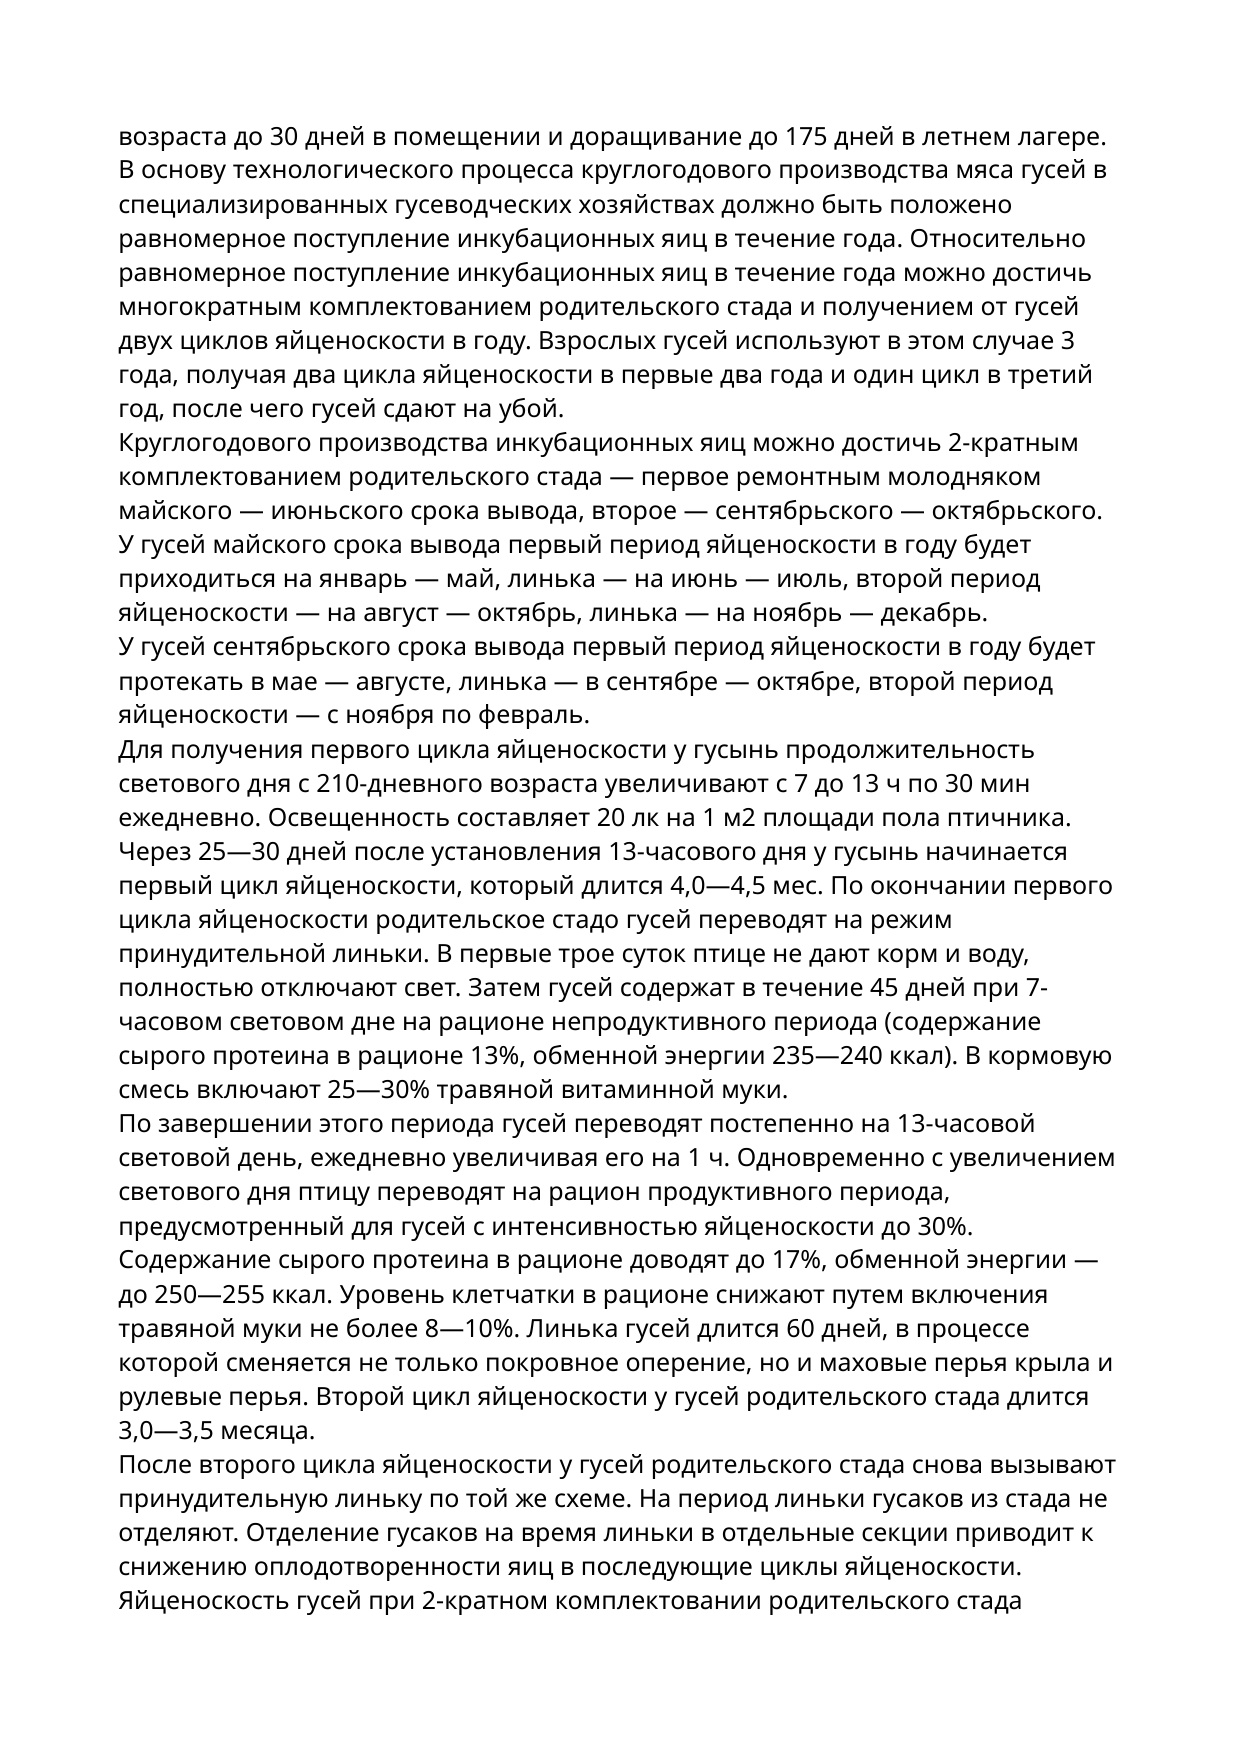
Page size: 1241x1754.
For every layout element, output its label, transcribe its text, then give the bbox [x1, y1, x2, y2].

text возраста до 30 дней в помещении и доращивание до 175 дней в летнем лагере. В основу технологического процесса круглогодового производства мяса гусей в специализированных гусеводческих хозяйствах должно быть положено равномерное поступление инкубационных яиц в течение года. Относительно равномерное поступление инкубационных яиц в течение года можно достичь многократным комплектованием родительского стада и получением от гусей двух циклов яйценоскости в году. Взрослых гусей используют в этом случае 3 года, получая два цикла яйценоскости в первые два года и один цикл в третий год, после чего гусей сдают на убой. Круглогодового производства инкубационных яиц можно достичь 2-кратным комплектованием родительского стада — первое ремонтным молодняком майского — июньского срока вывода, второе — сентябрьского — октябрьского. У гусей майского срока вывода первый период яйценоскости в году будет приходиться на январь — май, линька — на июнь — июль, второй период яйценоскости — на август — октябрь, линька — на ноябрь — декабрь. У гусей сентябрьского срока вывода первый период яйценоскости в году будет протекать в мае — августе, линька — в сентябре — октябре, второй период яйценоскости — с ноября по февраль. Для получения первого цикла яйценоскости у гусынь продолжительность светового дня с 210-дневного возраста увеличивают с 7 до 13 ч по 30 мин ежедневно. Освещенность составляет 20 лк на 1 м2 площади пола птичника. Через 25—30 дней после установления 13-часового дня у гусынь начинается первый цикл яйценоскости, который длится 4,0—4,5 мес. По окончании первого цикла яйценоскости родительское стадо гусей переводят на режим принудительной линьки. В первые трое суток птице не дают корм и воду, полностью отключают свет. Затем гусей содержат в течение 45 дней при 7-часовом световом дне на рационе непродуктивного периода (содержание сырого протеина в рационе 13%, обменной энергии 235—240 ккал). В кормовую смесь включают 25—30% травяной витаминной муки. По завершении этого периода гусей переводят постепенно на 13-часовой световой день, ежедневно увеличивая его на 1 ч. Одновременно с увеличением светового дня птицу переводят на рацион продуктивного периода, предусмотренный для гусей с интенсивностью яйценоскости до 30%. Содержание сырого протеина в рационе доводят до 17%, обменной энергии — до 250—255 ккал. Уровень клетчатки в рационе снижают путем включения травяной муки не более 8—10%. Линька гусей длится 60 дней, в процессе которой сменяется не только покровное оперение, но и маховые перья крыла и рулевые перья. Второй цикл яйценоскости у гусей родительского стада длится 3,0—3,5 месяца. После второго цикла яйценоскости у гусей родительского стада снова вызывают принудительную линьку по той же схеме. На период линьки гусаков из стада не отделяют. Отделение гусаков на время линьки в отдельные секции приводит к снижению оплодотворенности яиц в последующие циклы яйценоскости. Яйценоскость гусей при 2-кратном комплектовании родительского стада [118, 118, 1122, 1617]
